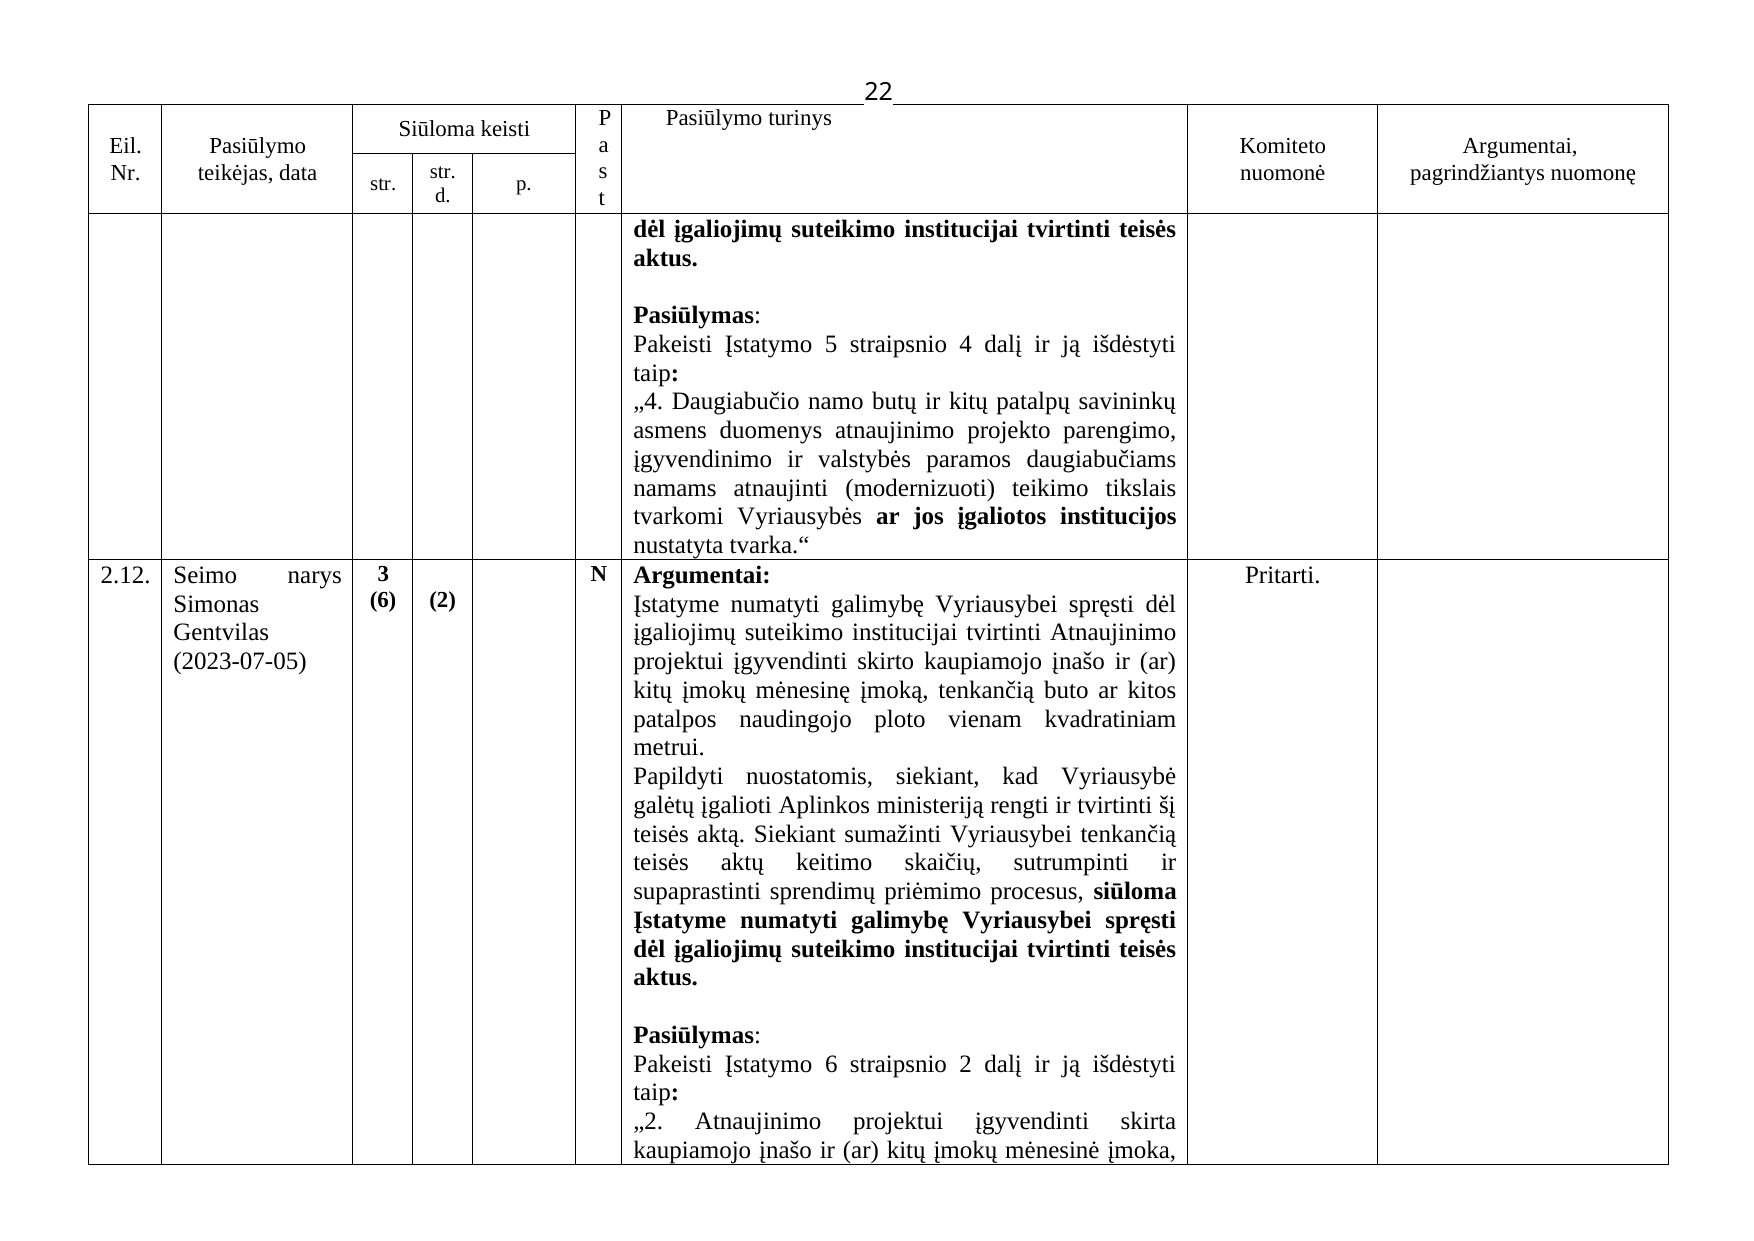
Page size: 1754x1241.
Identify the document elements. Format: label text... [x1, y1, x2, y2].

table_cell Pritarti. [1188, 560, 1377, 1164]
table_cell p. [473, 154, 575, 213]
table_cell 2.12. [89, 560, 161, 1164]
table_cell [1188, 214, 1377, 559]
table_cell str. [353, 154, 412, 213]
table_cell [353, 214, 412, 559]
table_header Pasiūlymo turinys [622, 105, 1187, 213]
table_cell 3 (6) [353, 560, 412, 1164]
table_cell Seimo narys Simonas Gentvilas (2023-07-05) [162, 560, 352, 1164]
table_cell [1378, 560, 1668, 1164]
table_header Komiteto nuomonė [1188, 105, 1377, 213]
table_cell [162, 214, 352, 559]
table_header Eil. Nr. [89, 105, 161, 213]
table_cell [473, 560, 575, 1164]
table_cell [413, 214, 472, 559]
table_cell str. d. [413, 154, 472, 213]
table_cell N [576, 214, 621, 559]
table_header Pasiūlymo teikėjas, data [162, 105, 352, 213]
table_cell dėl įgaliojimų suteikimo institucijai tvirtinti teisės aktus. Pasiūlymas: Pakeisti Įstatymo 5 straipsnio 4 dalį ir ją išdėstyti taip: „4. Daugiabučio namo butų ir kitų patalpų savininkų asmens duomenys atnaujinimo projekto parengimo, įgyvendinimo ir valstybės paramos daugiabučiams namams atnaujinti (modernizuoti) teikimo tikslais tvarkomi Vyriausybės ar jos įgaliotos institucijos nustatyta tvarka.“ [622, 214, 1187, 559]
table_cell N [576, 560, 621, 1164]
table_cell (2) [413, 560, 472, 1164]
table_cell Argumentai: Įstatyme numatyti galimybę Vyriausybei spręsti dėl įgaliojimų suteikimo institucijai tvirtinti Atnaujinimo projektui įgyvendinti skirto kaupiamojo įnašo ir (ar) kitų įmokų mėnesinę įmoką, tenkančią buto ar kitos patalpos naudingojo ploto vienam kvadratiniam metrui. Papildyti nuostatomis, siekiant, kad Vyriausybė galėtų įgalioti Aplinkos ministeriją rengti ir tvirtinti šį teisės aktą. Siekiant sumažinti Vyriausybei tenkančią teisės aktų keitimo skaičių, sutrumpinti ir supaprastinti sprendimų priėmimo procesus, siūloma Įstatyme numatyti galimybę Vyriausybei spręsti dėl įgaliojimų suteikimo institucijai tvirtinti teisės aktus. Pasiūlymas: Pakeisti Įstatymo 6 straipsnio 2 dalį ir ją išdėstyti taip: „2. Atnaujinimo projektui įgyvendinti skirta kaupiamojo įnašo ir (ar) kitų įmokų mėnesinė įmoka, [622, 560, 1187, 1164]
table_cell [473, 214, 575, 559]
table_cell [1378, 214, 1668, 559]
table_cell [89, 214, 161, 559]
table_header Argumentai, pagrindžiantys nuomonę [1378, 105, 1668, 213]
table_header Siūloma keisti [353, 105, 575, 153]
table_header Pastabos [576, 105, 621, 213]
